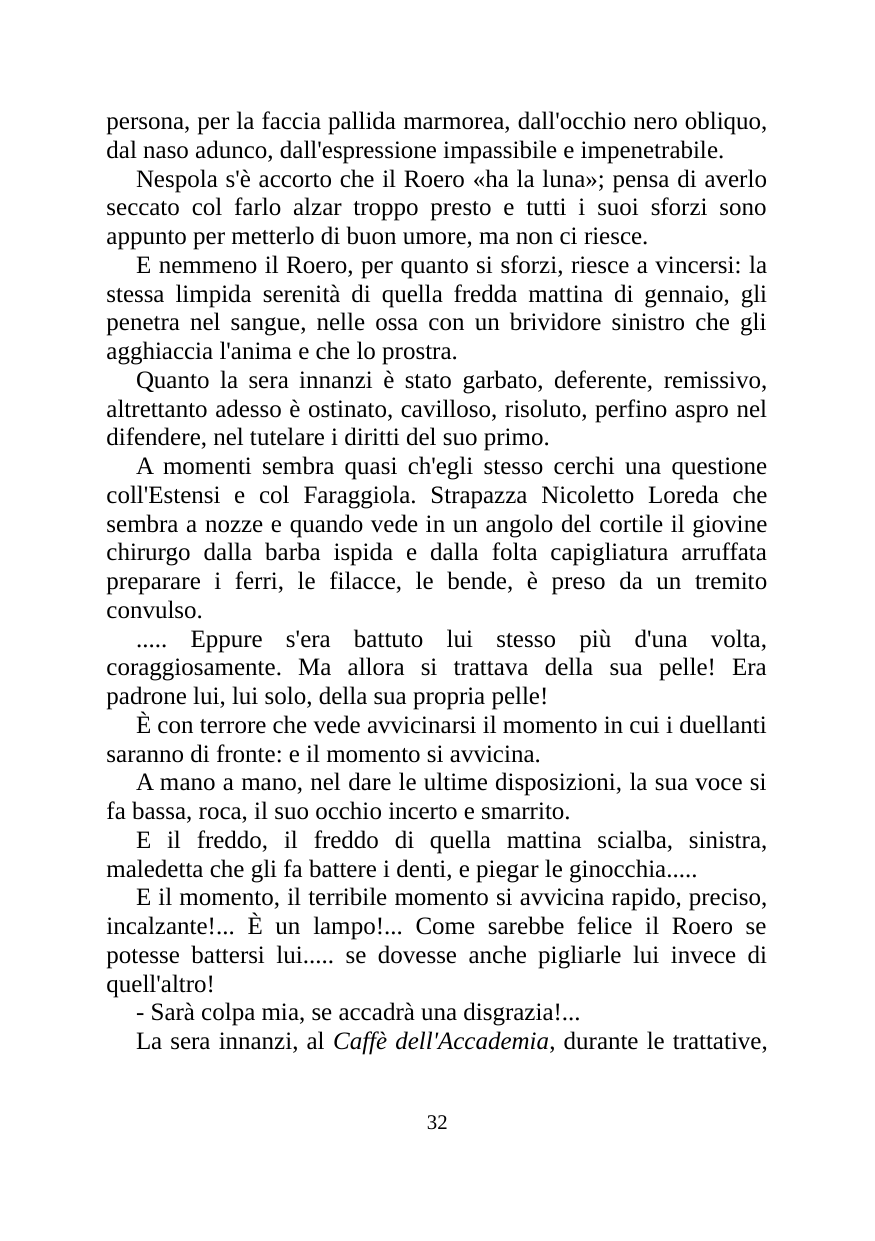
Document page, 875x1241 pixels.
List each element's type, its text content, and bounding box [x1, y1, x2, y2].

text E il momento, il terribile momento si avvicina rapido, preciso, incalzante!... È un lampo!... Come sarebbe felice il Roero se potesse battersi lui..... se dovesse anche pigliarle lui invece di quell'altro! [106, 882, 768, 997]
text A mano a mano, nel dare le ultime disposizioni, la sua voce si fa bassa, roca, il suo occhio incerto e smarrito. [106, 767, 768, 825]
text La sera innanzi, al Caffè dell'Accademia, durante le trattative, [106, 1026, 768, 1055]
text E nemmeno il Roero, per quanto si sforzi, riesce a vincersi: la stessa limpida serenità di quella fredda mattina di gennaio, gli penetra nel sangue, nelle ossa con un brividore sinistro che gli agghiaccia l'anima e che lo prostra. [106, 250, 768, 365]
text - Sarà colpa mia, se accadrà una disgrazia!... [106, 997, 768, 1026]
text Quanto la sera innanzi è stato garbato, deferente, remissivo, altrettanto adesso è ostinato, cavilloso, risoluto, perfino aspro nel difendere, nel tutelare i diritti del suo primo. [106, 365, 768, 451]
text Nespola s'è accorto che il Roero «ha la luna»; pensa di averlo seccato col farlo alzar troppo presto e tutti i suoi sforzi sono appunto per metterlo di buon umore, ma non ci riesce. [106, 164, 768, 250]
text persona, per la faccia pallida marmorea, dall'occhio nero obliquo, dal naso adunco, dall'espressione impassibile e impenetrabile. [106, 106, 768, 164]
text ..... Eppure s'era battuto lui stesso più d'una volta, coraggiosamente. Ma allora si trattava della sua pelle! Era padrone lui, lui solo, della sua propria pelle! [106, 624, 768, 710]
text È con terrore che vede avvicinarsi il momento in cui i duellanti saranno di fronte: e il momento si avvicina. [106, 710, 768, 767]
text E il freddo, il freddo di quella mattina scialba, sinistra, maledetta che gli fa battere i denti, e piegar le ginocchia..... [106, 825, 768, 882]
text A momenti sembra quasi ch'egli stesso cerchi una questione coll'Estensi e col Faraggiola. Strapazza Nicoletto Loreda che sembra a nozze e quando vede in un angolo del cortile il giovine chirurgo dalla barba ispida e dalla folta capigliatura arruffata preparare i ferri, le filacce, le bende, è preso da un tremito convulso. [106, 451, 768, 624]
